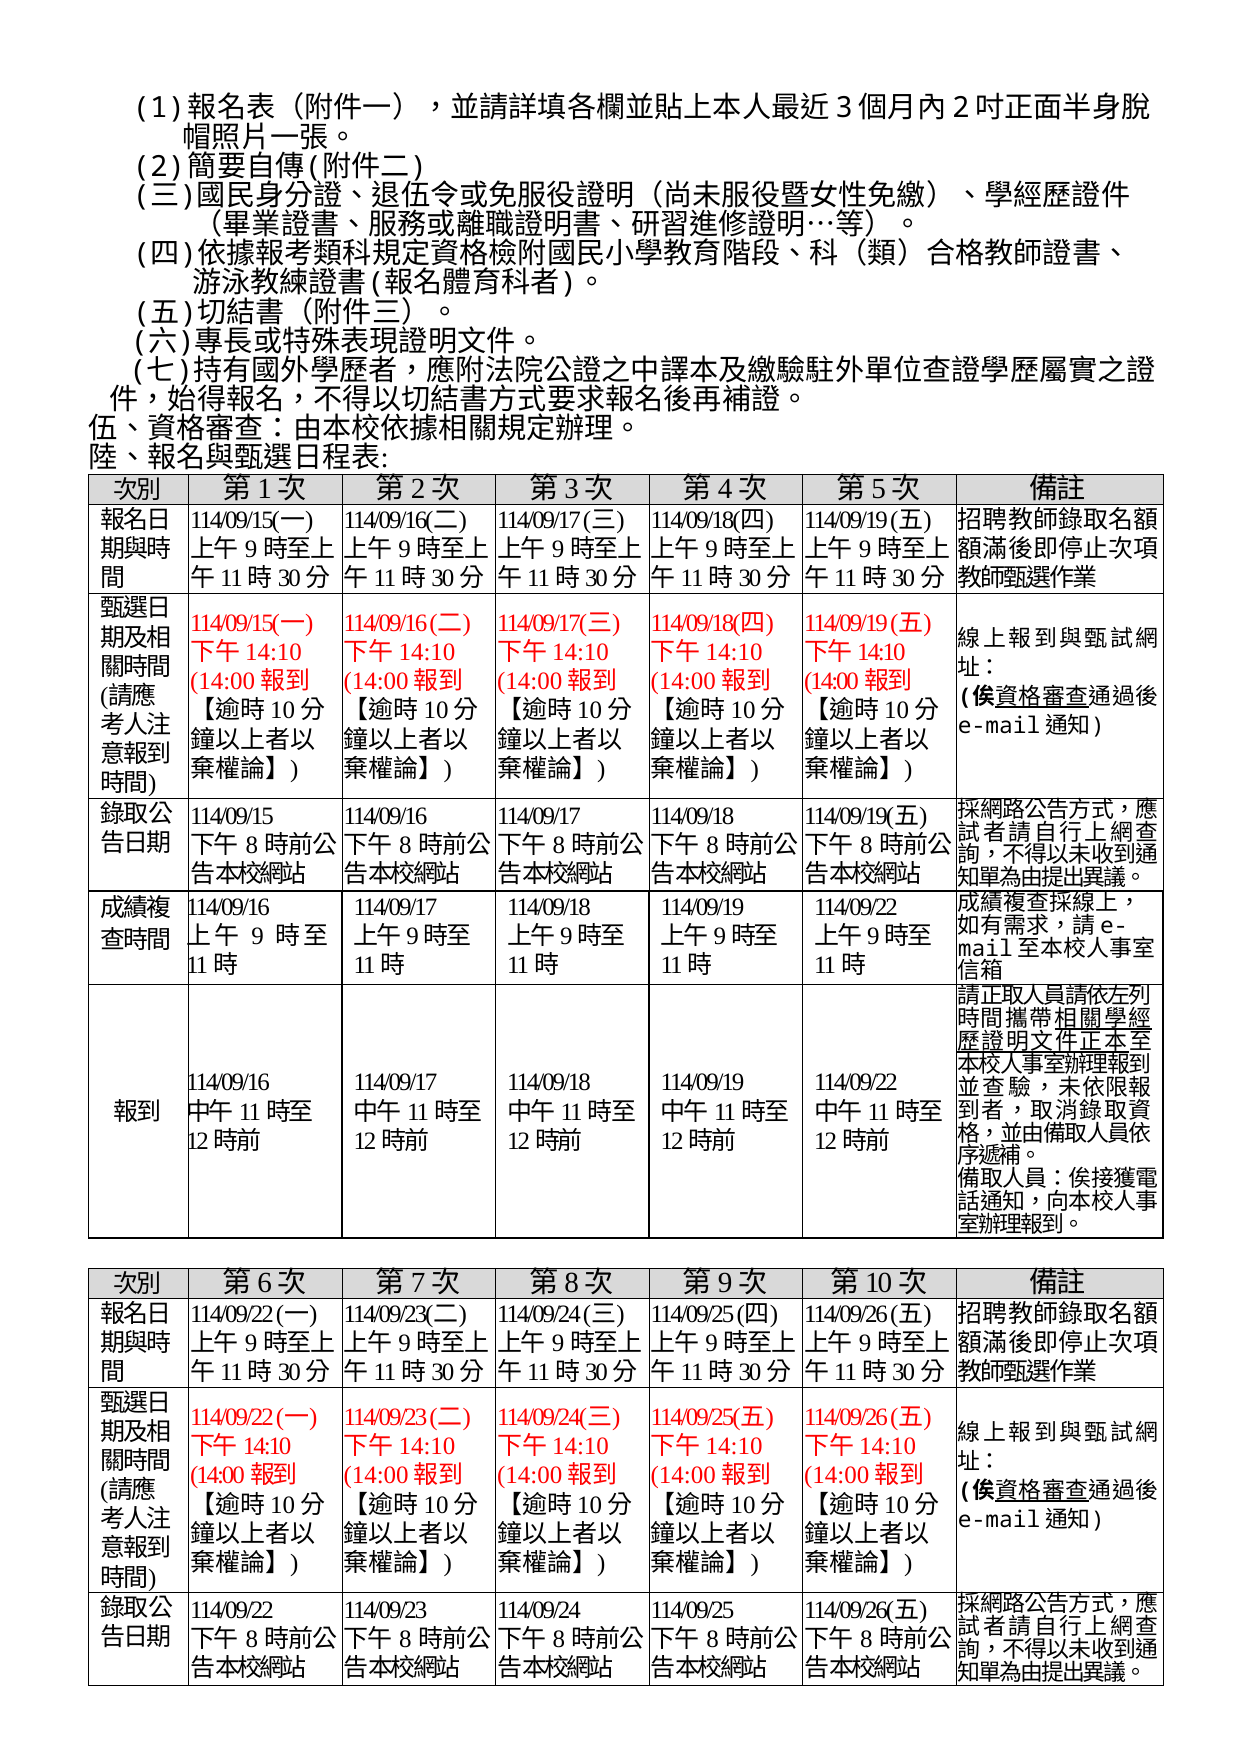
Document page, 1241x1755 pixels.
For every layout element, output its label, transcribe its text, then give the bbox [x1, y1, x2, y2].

table_cell 114/09/16 中午11時至12時前 [189, 985, 341, 1237]
table_cell 114/09/17 中午11時至12時前 [343, 985, 495, 1237]
table_cell 114/09/19 (五) 下午14:10 (14:00報到【逾時10分鐘以上者以棄權論】) [803, 594, 956, 798]
table_header 第9次 [650, 1269, 802, 1298]
table_cell 報到時間 線上報到與甄試網址： (俟資格審查通過後e-mail通知) [957, 594, 1163, 798]
table_cell 114/09/19(五) 下午8時前公告本校網站 [803, 799, 956, 890]
table_cell 114/09/26(五) 下午8時前公告本校網站 [803, 1593, 956, 1684]
table_header 第4次 [650, 475, 802, 504]
table_cell 114/09/22 (一) 上午9時至上午11時30分 [189, 1299, 342, 1387]
text (六)專長或特殊表現證明文件。 [125, 328, 1158, 357]
table_header 次別 [89, 475, 188, 504]
table_cell 114/09/16 上午9時至11時 [189, 892, 341, 983]
table_cell 114/09/19 上午9時至11時 [650, 892, 802, 983]
table_header 第5次 [803, 475, 956, 504]
table_cell 114/09/18 中午11時至12時前 [496, 985, 648, 1237]
table_cell 114/09/18(四) 下午14:10 (14:00報到【逾時10分鐘以上者以棄權論】) [650, 594, 802, 798]
table_cell 114/09/24 (三) 上午9時至上午11時30分 [496, 1299, 649, 1387]
table_header 第10次 [803, 1269, 956, 1298]
table_cell 114/09/15 下午8時前公告本校網站 [189, 799, 342, 890]
table_cell 114/09/25(五) 下午14:10 (14:00報到【逾時10分鐘以上者以棄權論】) [650, 1388, 802, 1592]
table_cell 報名日期與時間 [89, 505, 188, 592]
table_cell 成績複查時間 [89, 892, 188, 983]
table_cell 114/09/16(二) 上午9時至上午11時30分 [343, 505, 495, 592]
table_cell 114/09/19 (五) 上午9時至上午11時30分 [803, 505, 956, 592]
table_cell 採網路公告方式，應試者請自行上網查詢，不得以未收到通知單為由提出異議。 [957, 799, 1163, 890]
table_header 第1次 [189, 475, 342, 504]
table_cell 114/09/22 (一) 下午14:10 (14:00報到【逾時10分鐘以上者以棄權論】) [189, 1388, 342, 1592]
table_cell 114/09/23(二) 上午9時至上午11時30分 [343, 1299, 495, 1387]
table_cell 成績複查採線上，如有需求，請e-mail至本校人事室信箱 [957, 892, 1162, 983]
table_cell 114/09/16 (二) 下午14:10 (14:00報到【逾時10分鐘以上者以棄權論】) [343, 594, 495, 798]
table_cell 114/09/26 (五) 下午14:10 (14:00報到【逾時10分鐘以上者以棄權論】) [803, 1388, 956, 1592]
table_header 第2次 [343, 475, 495, 504]
table_header 次別 [89, 1269, 188, 1298]
table_cell 採網路公告方式，應試者請自行上網查詢，不得以未收到通知單為由提出異議。 [957, 1593, 1163, 1684]
text (三)國民身分證、退伍令或免服役證明（尚未服役暨女性免繳）、學經歷證件（畢業證書、服務或離職證明書、研習進修證明…等）。 [132, 182, 1158, 240]
table_cell 114/09/22 下午8時前公告本校網站 [189, 1593, 342, 1684]
text (四)依據報考類科規定資格檢附國民小學教育階段、科（類）合格教師證書、游泳教練證書(報名體育科者)。 [133, 240, 1158, 299]
table_cell 114/09/26 (五) 上午9時至上午11時30分 [803, 1299, 956, 1387]
table_header 備註 [957, 475, 1163, 504]
table_cell 報名日期與時間 [89, 1299, 188, 1387]
table_cell 114/09/18 上午9時至11時 [496, 892, 648, 983]
table_header 第8次 [496, 1269, 649, 1298]
table_cell 114/09/17(三) 下午14:10 (14:00報到【逾時10分鐘以上者以棄權論】) [496, 594, 649, 798]
table_cell 114/09/17 (三) 上午9時至上午11時30分 [496, 505, 649, 592]
list 報名表（附件一），並請詳填各欄並貼上本人最近3個月內2吋正面半身脫帽照片一張。 [132, 94, 1158, 153]
table_cell 114/09/15(一) 下午14:10 (14:00報到【逾時10分鐘以上者以棄權論】) [189, 594, 342, 798]
table_cell 114/09/22 上午9時至11時 [803, 892, 956, 983]
text 陸、報名與甄選日程表: [89, 444, 1158, 474]
table_cell 錄取公告日期 [89, 799, 188, 890]
text (五)切結書（附件三）。 [133, 299, 1158, 328]
table_header 第3次 [496, 475, 649, 504]
table_cell 114/09/25 (四) 上午9時至上午11時30分 [650, 1299, 802, 1387]
list 簡要自傳(附件二) [132, 153, 1158, 182]
table_cell 招聘教師錄取名額額滿後即停止次項教師甄選作業 [957, 505, 1163, 592]
table_cell 114/09/24(三) 下午14:10 (14:00報到【逾時10分鐘以上者以棄權論】) [496, 1388, 649, 1592]
table_cell 114/09/19 中午11時至12時前 [650, 985, 802, 1237]
text 伍、資格審查：由本校依據相關規定辦理。 [89, 415, 1158, 444]
table_cell 114/09/24 下午8時前公告本校網站 [496, 1593, 649, 1684]
table_cell 招聘教師錄取名額額滿後即停止次項教師甄選作業 [957, 1299, 1163, 1387]
table_cell 114/09/23 (二) 下午14:10 (14:00報到【逾時10分鐘以上者以棄權論】) [343, 1388, 495, 1592]
table_cell 114/09/18(四) 上午9時至上午11時30分 [650, 505, 802, 592]
table_cell 114/09/17 上午9時至11時 [343, 892, 495, 983]
table_cell 請正取人員請依左列時間攜帶相關學經歷證明文件正本至本校人事室辦理報到並查驗，未依限報到者，取消錄取資格，並由備取人員依序遞補。 備取人員：俟接獲電話通知，向本校人事室辦理報到。 [957, 985, 1162, 1237]
table_header 備註 [957, 1269, 1163, 1298]
table_cell 114/09/23 下午8時前公告本校網站 [343, 1593, 495, 1684]
table_cell 報到 [89, 985, 188, 1237]
table_cell 錄取公告日期 [89, 1593, 188, 1684]
table_cell 114/09/15(一) 上午9時至上午11時30分 [189, 505, 342, 592]
table_cell 114/09/17 下午8時前公告本校網站 [496, 799, 649, 890]
table_cell 114/09/25 下午8時前公告本校網站 [650, 1593, 802, 1684]
table_cell 報到時間 線上報到與甄試網址： (俟資格審查通過後e-mail通知) [957, 1388, 1163, 1592]
table_cell 甄選日期及相關時間(請應考人注意報到時間) [89, 594, 188, 798]
table_cell 甄選日期及相關時間(請應考人注意報到時間) [89, 1388, 188, 1592]
table_cell 114/09/18 下午8時前公告本校網站 [650, 799, 802, 890]
text (七)持有國外學歷者，應附法院公證之中譯本及繳驗駐外單位查證學歷屬實之證件，始得報名，不得以切結書方式要求報名後再補證。 [109, 357, 1158, 415]
table_cell 114/09/22 中午11時至12時前 [803, 985, 956, 1237]
table_header 第7次 [343, 1269, 495, 1298]
table_header 第6次 [189, 1269, 342, 1298]
table_cell 114/09/16 下午8時前公告本校網站 [343, 799, 495, 890]
